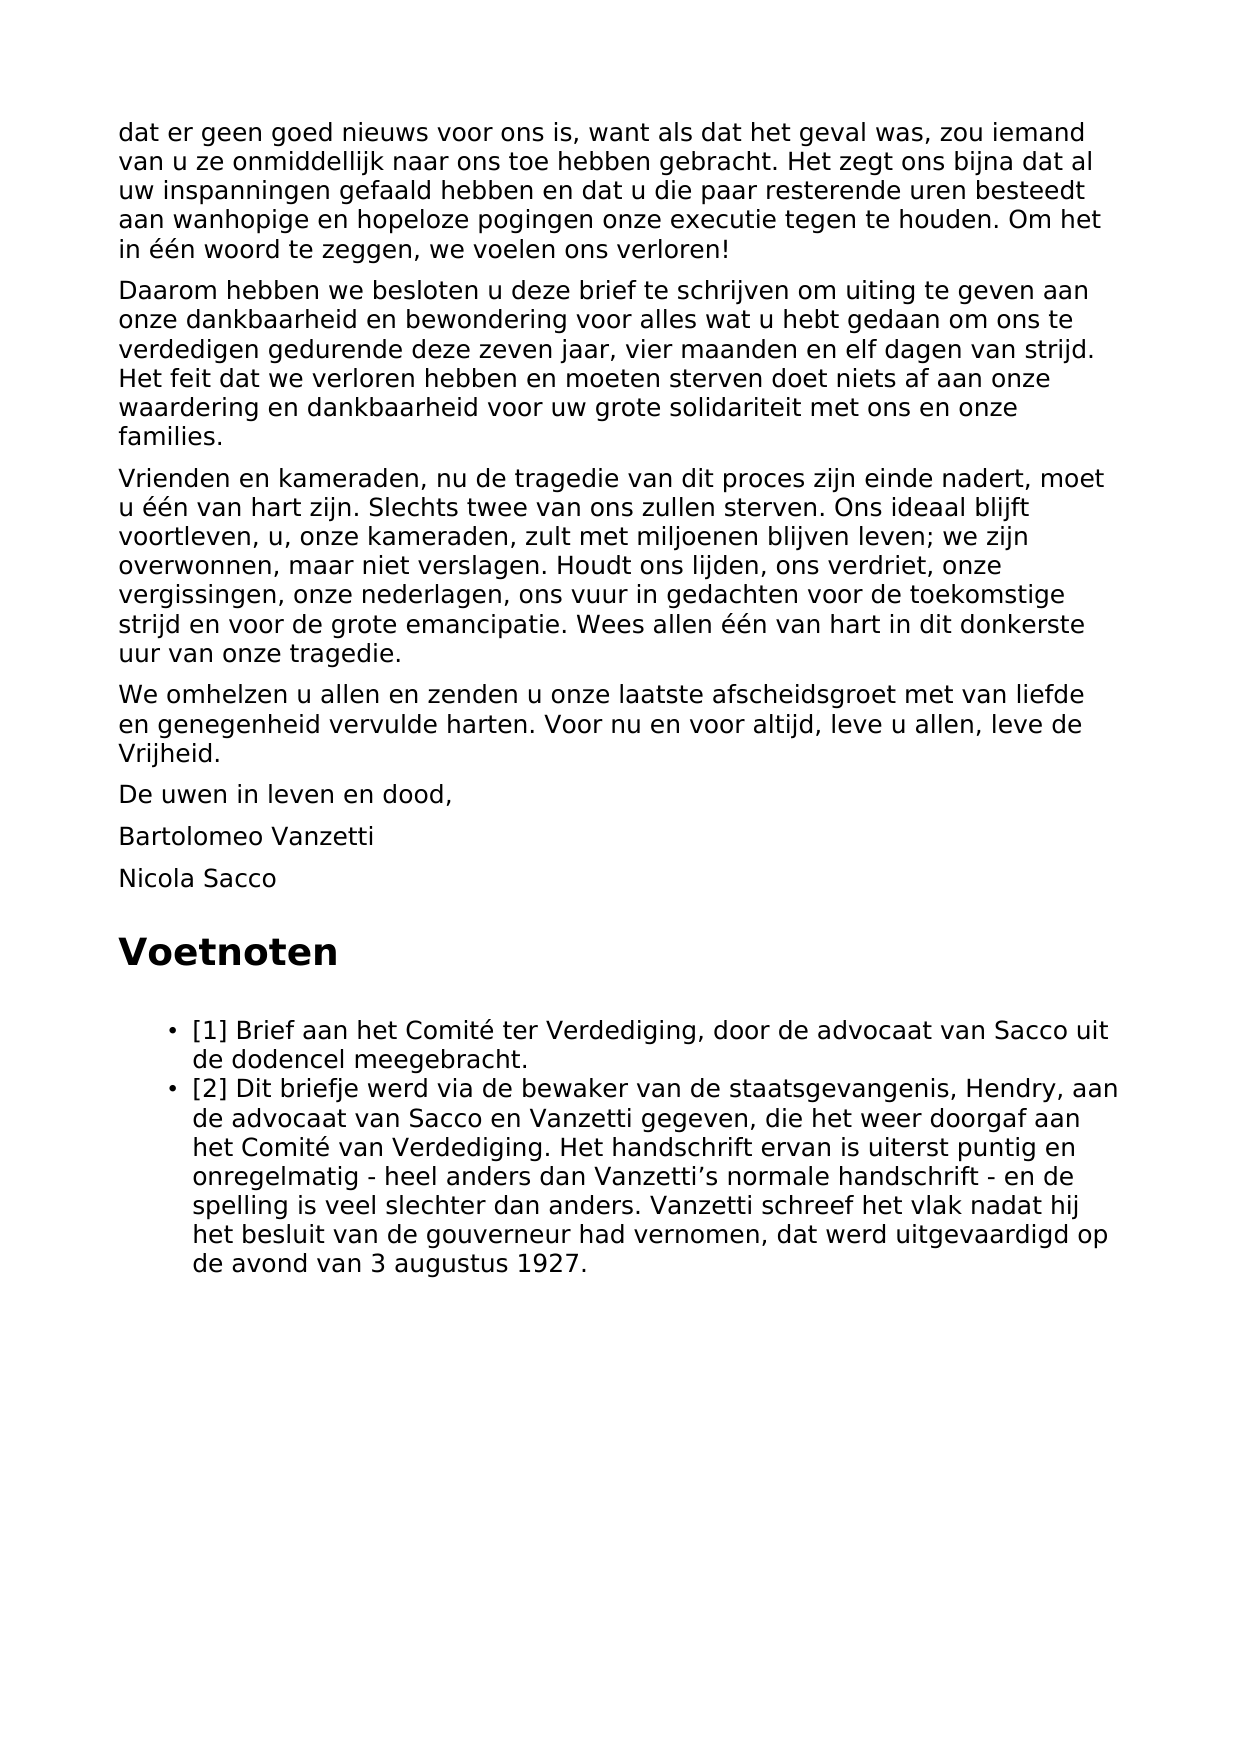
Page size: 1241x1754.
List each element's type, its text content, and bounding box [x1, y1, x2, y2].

text Vrienden en kameraden, nu de tragedie van dit proces zijn einde nadert, moet u één van hart zijn. Slechts twee van ons zullen sterven. Ons ideaal blijft voortleven, u, onze kameraden, zult met miljoenen blijven leven; we zijn overwonnen, maar niet verslagen. Houdt ons lijden, ons verdriet, onze vergissingen, onze nederlagen, ons vuur in gedachten voor de toekomstige strijd en voor de grote emancipatie. Wees allen één van hart in dit donkerste uur van onze tragedie. [118, 464, 1122, 668]
text dat er geen goed nieuws voor ons is, want als dat het geval was, zou iemand van u ze onmiddellijk naar ons toe hebben gebracht. Het zegt ons bijna dat al uw inspanningen gefaald hebben en dat u die paar resterende uren besteedt aan wanhopige en hopeloze pogingen onze executie tegen te houden. Om het in één woord te zeggen, we voelen ons verloren! [118, 118, 1122, 264]
list [1] Brief aan het Comité ter Verdediging, door de advocaat van Sacco uit de dodencel meegebracht. [177, 1016, 1122, 1074]
text Daarom hebben we besloten u deze brief te schrijven om uiting te geven aan onze dankbaarheid en bewondering voor alles wat u hebt gedaan om ons te verdedigen gedurende deze zeven jaar, vier maanden en elf dagen van strijd. Het feit dat we verloren hebben en moeten sterven doet niets af aan onze waardering en dankbaarheid voor uw grote solidariteit met ons en onze families. [118, 276, 1122, 451]
text De uwen in leven en dood, [118, 781, 1122, 810]
subtitle Voetnoten [118, 931, 1122, 974]
list [2] Dit briefje werd via de bewaker van de staatsgevangenis, Hendry, aan de advocaat van Sacco en Vanzetti gegeven, die het weer doorgaf aan het Comité van Verdediging. Het handschrift ervan is uiterst puntig en onregelmatig - heel anders dan Vanzetti’s normale handschrift - en de spelling is veel slechter dan anders. Vanzetti schreef het vlak nadat hij het besluit van de gouverneur had vernomen, dat werd uitgevaardigd op de avond van 3 augustus 1927. [177, 1074, 1122, 1279]
text We omhelzen u allen en zenden u onze laatste afscheidsgroet met van liefde en genegenheid vervulde harten. Voor nu en voor altijd, leve u allen, leve de Vrijheid. [118, 681, 1122, 768]
text Bartolomeo Vanzetti [118, 822, 1122, 851]
text Nicola Sacco [118, 864, 1122, 893]
